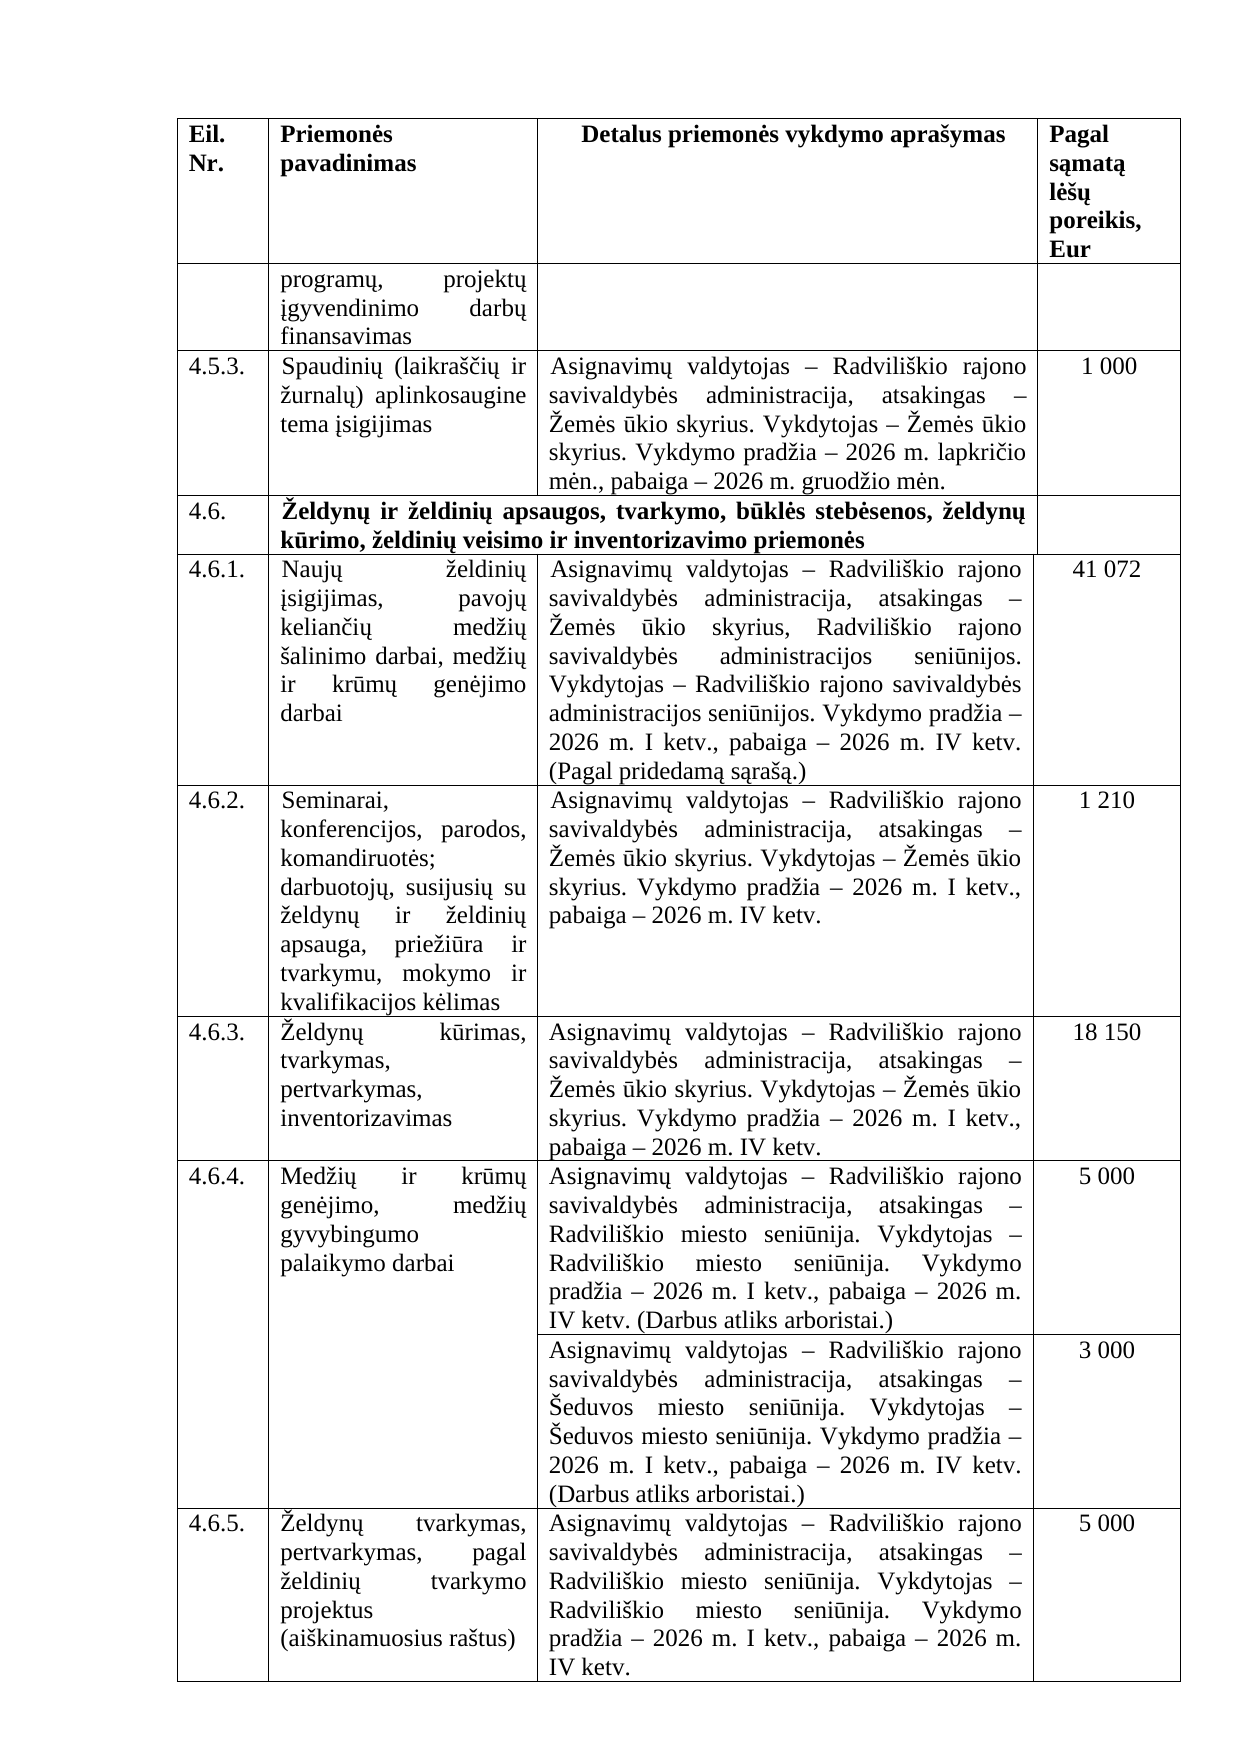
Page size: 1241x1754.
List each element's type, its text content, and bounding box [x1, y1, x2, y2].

table_header Detalus priemonės vykdymo aprašymas [538, 119, 1037, 263]
table_cell 5 000 [1034, 1509, 1180, 1681]
table_cell 4.6. [178, 496, 268, 553]
table_cell 41 072 [1034, 555, 1180, 784]
table_cell Seminarai, konferencijos, parodos, komandiruotės; darbuotojų, susijusių su želdynų ir želdinių apsauga, priežiūra ir tvarkymu, mokymo ir kvalifikacijos kėlimas [269, 786, 537, 1016]
table_cell Medžių ir krūmų genėjimo, medžių gyvybingumo palaikymo darbai [269, 1161, 537, 1507]
table_cell Asignavimų valdytojas – Radviliškio rajono savivaldybės administracija, atsakingas – Šeduvos miesto seniūnija. Vykdytojas – Šeduvos miesto seniūnija. Vykdymo pradžia –2026 m. I ketv., pabaiga – 2026 m. IV ketv. (Darbus atliks arboristai.) [538, 1335, 1033, 1507]
table_cell Želdynų kūrimas, tvarkymas, pertvarkymas, inventorizavimas [269, 1017, 537, 1160]
table_cell 4.6.5. [178, 1509, 268, 1681]
table_cell [1038, 264, 1180, 350]
table_cell [538, 264, 1037, 350]
table_cell 4.6.4. [178, 1161, 268, 1507]
table_cell 1 210 [1034, 786, 1180, 1016]
table_header Eil. Nr. [178, 119, 268, 263]
table_cell 4.5.3. [178, 351, 268, 495]
table_cell 4.6.3. [178, 1017, 268, 1160]
table_cell 3 000 [1034, 1335, 1180, 1507]
table_cell programų, projektų įgyvendinimo darbų finansavimas [269, 264, 537, 350]
table_cell Asignavimų valdytojas – Radviliškio rajono savivaldybės administracija, atsakingas – Žemės ūkio skyrius, Radviliškio rajono savivaldybės administracijos seniūnijos. Vykdytojas – Radviliškio rajono savivaldybės administracijos seniūnijos. Vykdymo pradžia – 2026 m. I ketv., pabaiga – 2026 m. IV ketv. (Pagal pridedamą sąrašą.) [538, 555, 1033, 784]
table_header Pagal sąmatą lėšų poreikis, Eur [1038, 119, 1180, 263]
table_cell 4.6.1. [178, 555, 268, 784]
table_cell 5 000 [1034, 1161, 1180, 1334]
table_cell 1 000 [1038, 351, 1180, 495]
table_cell Želdynų tvarkymas, pertvarkymas, pagal želdinių tvarkymo projektus (aiškinamuosius raštus) [269, 1509, 537, 1681]
table_cell Asignavimų valdytojas – Radviliškio rajono savivaldybės administracija, atsakingas – Radviliškio miesto seniūnija. Vykdytojas – Radviliškio miesto seniūnija. Vykdymo pradžia – 2026 m. I ketv., pabaiga – 2026 m. IV ketv. [538, 1509, 1033, 1681]
table_cell Asignavimų valdytojas – Radviliškio rajono savivaldybės administracija, atsakingas – Žemės ūkio skyrius. Vykdytojas – Žemės ūkio skyrius. Vykdymo pradžia – 2026 m. lapkričio mėn., pabaiga – 2026 m. gruodžio mėn. [538, 351, 1037, 495]
table_cell Asignavimų valdytojas – Radviliškio rajono savivaldybės administracija, atsakingas – Žemės ūkio skyrius. Vykdytojas – Žemės ūkio skyrius. Vykdymo pradžia – 2026 m. I ketv., pabaiga – 2026 m. IV ketv. [538, 786, 1033, 1016]
table_cell Asignavimų valdytojas – Radviliškio rajono savivaldybės administracija, atsakingas – Radviliškio miesto seniūnija. Vykdytojas – Radviliškio miesto seniūnija. Vykdymo pradžia – 2026 m. I ketv., pabaiga – 2026 m. IV ketv. (Darbus atliks arboristai.) [538, 1161, 1033, 1334]
table_cell [1038, 496, 1180, 553]
table_cell Želdynų ir želdinių apsaugos, tvarkymo, būklės stebėsenos, želdynų kūrimo, želdinių veisimo ir inventorizavimo priemonės [269, 496, 1037, 553]
table_cell 18 150 [1034, 1017, 1180, 1160]
table_cell Spaudinių (laikraščių ir žurnalų) aplinkosaugine tema įsigijimas [269, 351, 537, 495]
table_cell [178, 264, 268, 350]
table_cell 4.6.2. [178, 786, 268, 1016]
table_header Priemonės pavadinimas [269, 119, 537, 263]
table_cell Naujų želdinių įsigijimas, pavojų keliančių medžių šalinimo darbai, medžių ir krūmų genėjimo darbai [269, 555, 537, 784]
table_cell Asignavimų valdytojas – Radviliškio rajono savivaldybės administracija, atsakingas – Žemės ūkio skyrius. Vykdytojas – Žemės ūkio skyrius. Vykdymo pradžia – 2026 m. I ketv., pabaiga – 2026 m. IV ketv. [538, 1017, 1033, 1160]
